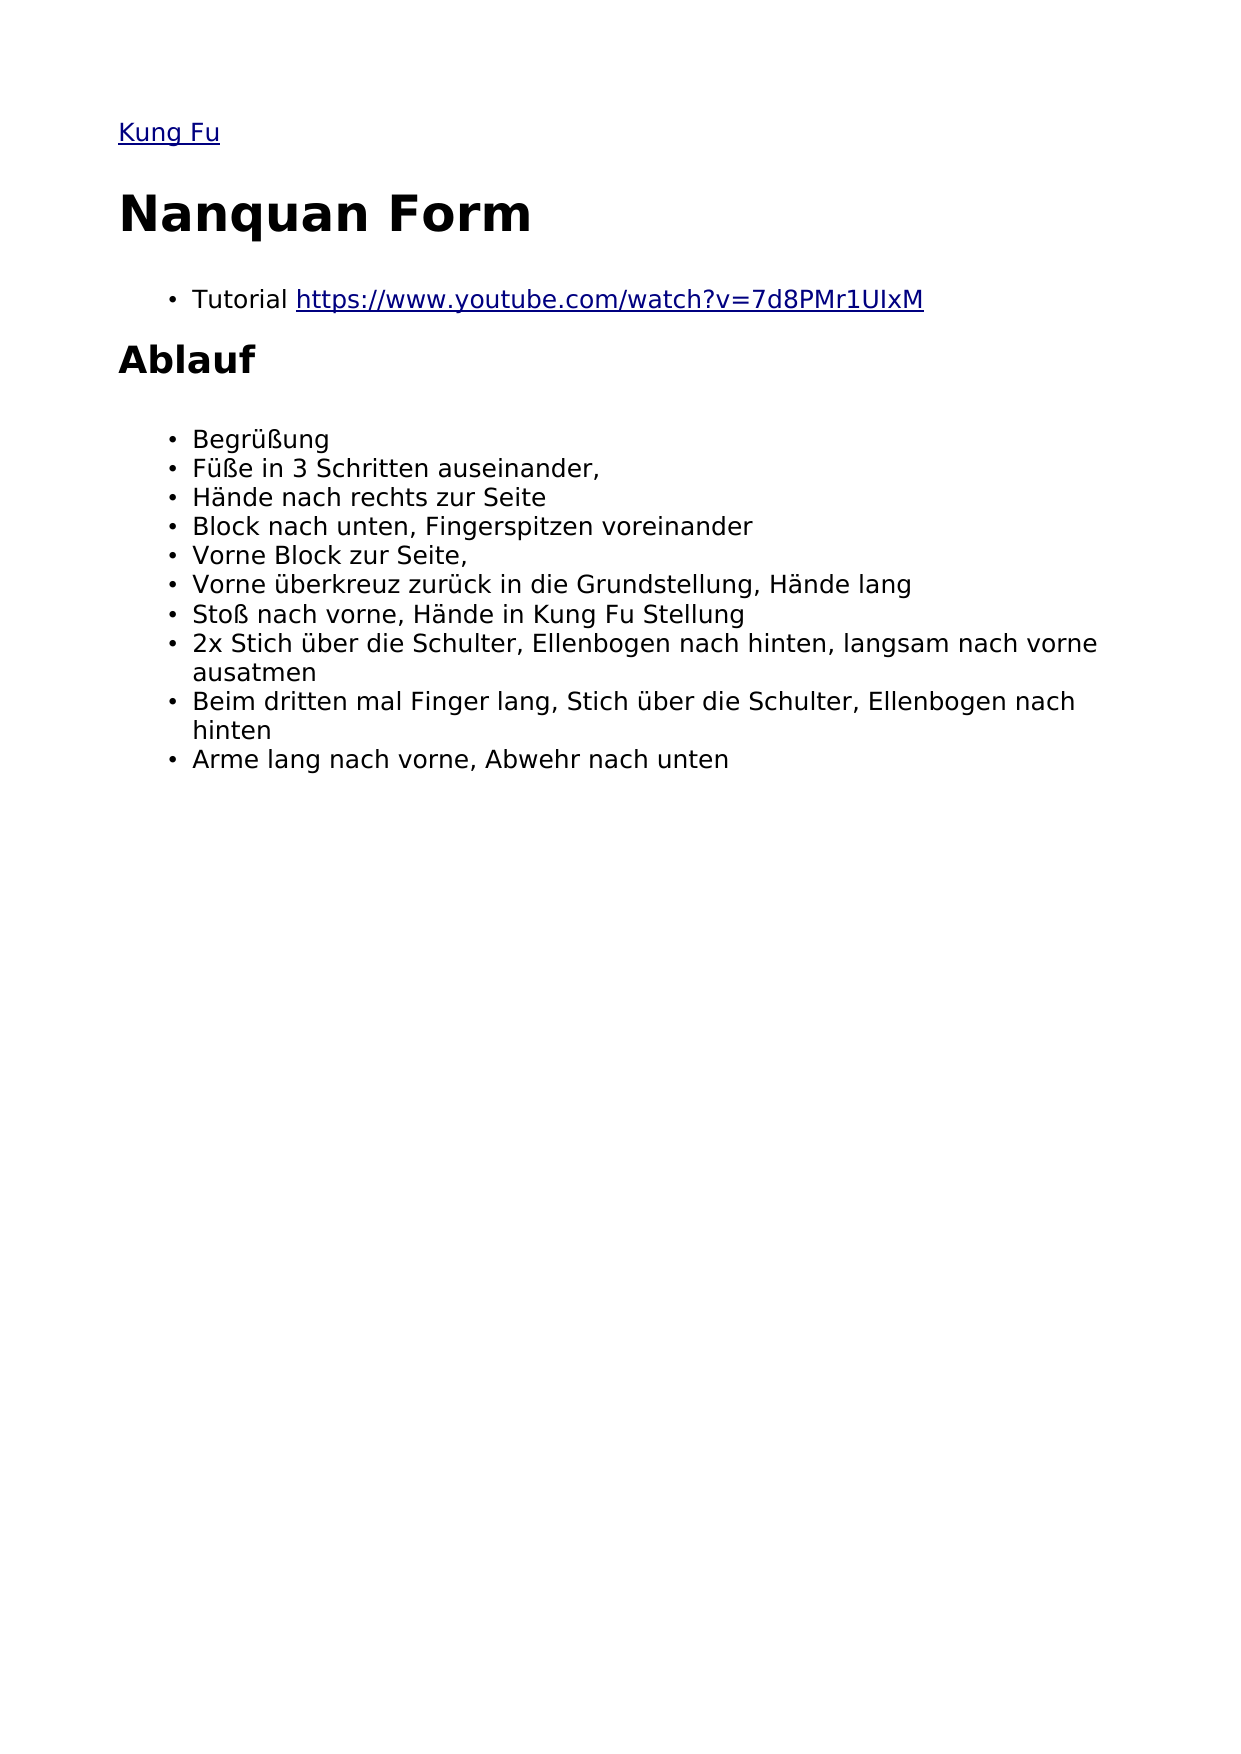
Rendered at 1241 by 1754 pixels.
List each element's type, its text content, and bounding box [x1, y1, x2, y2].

list Vorne überkreuz zurück in die Grundstellung, Hände lang [177, 571, 1122, 600]
list Tutorial https://www.youtube.com/watch?v=7d8PMr1UIxM [177, 285, 1122, 314]
list Stoß nach vorne, Hände in Kung Fu Stellung [177, 600, 1122, 629]
subtitle Nanquan Form [118, 185, 1122, 243]
list Füße in 3 Schritten auseinander, [177, 454, 1122, 483]
list Beim dritten mal Finger lang, Stich über die Schulter, Ellenbogen nach hinten [177, 687, 1122, 746]
text Kung Fu [118, 118, 1122, 147]
list Block nach unten, Fingerspitzen voreinander [177, 512, 1122, 541]
list Begrüßung [177, 425, 1122, 454]
list Vorne Block zur Seite, [177, 541, 1122, 571]
subtitle Ablauf [118, 339, 1122, 383]
list 2x Stich über die Schulter, Ellenbogen nach hinten, langsam nach vorne ausatmen [177, 629, 1122, 687]
list Arme lang nach vorne, Abwehr nach unten [177, 746, 1122, 775]
list Hände nach rechts zur Seite [177, 483, 1122, 512]
